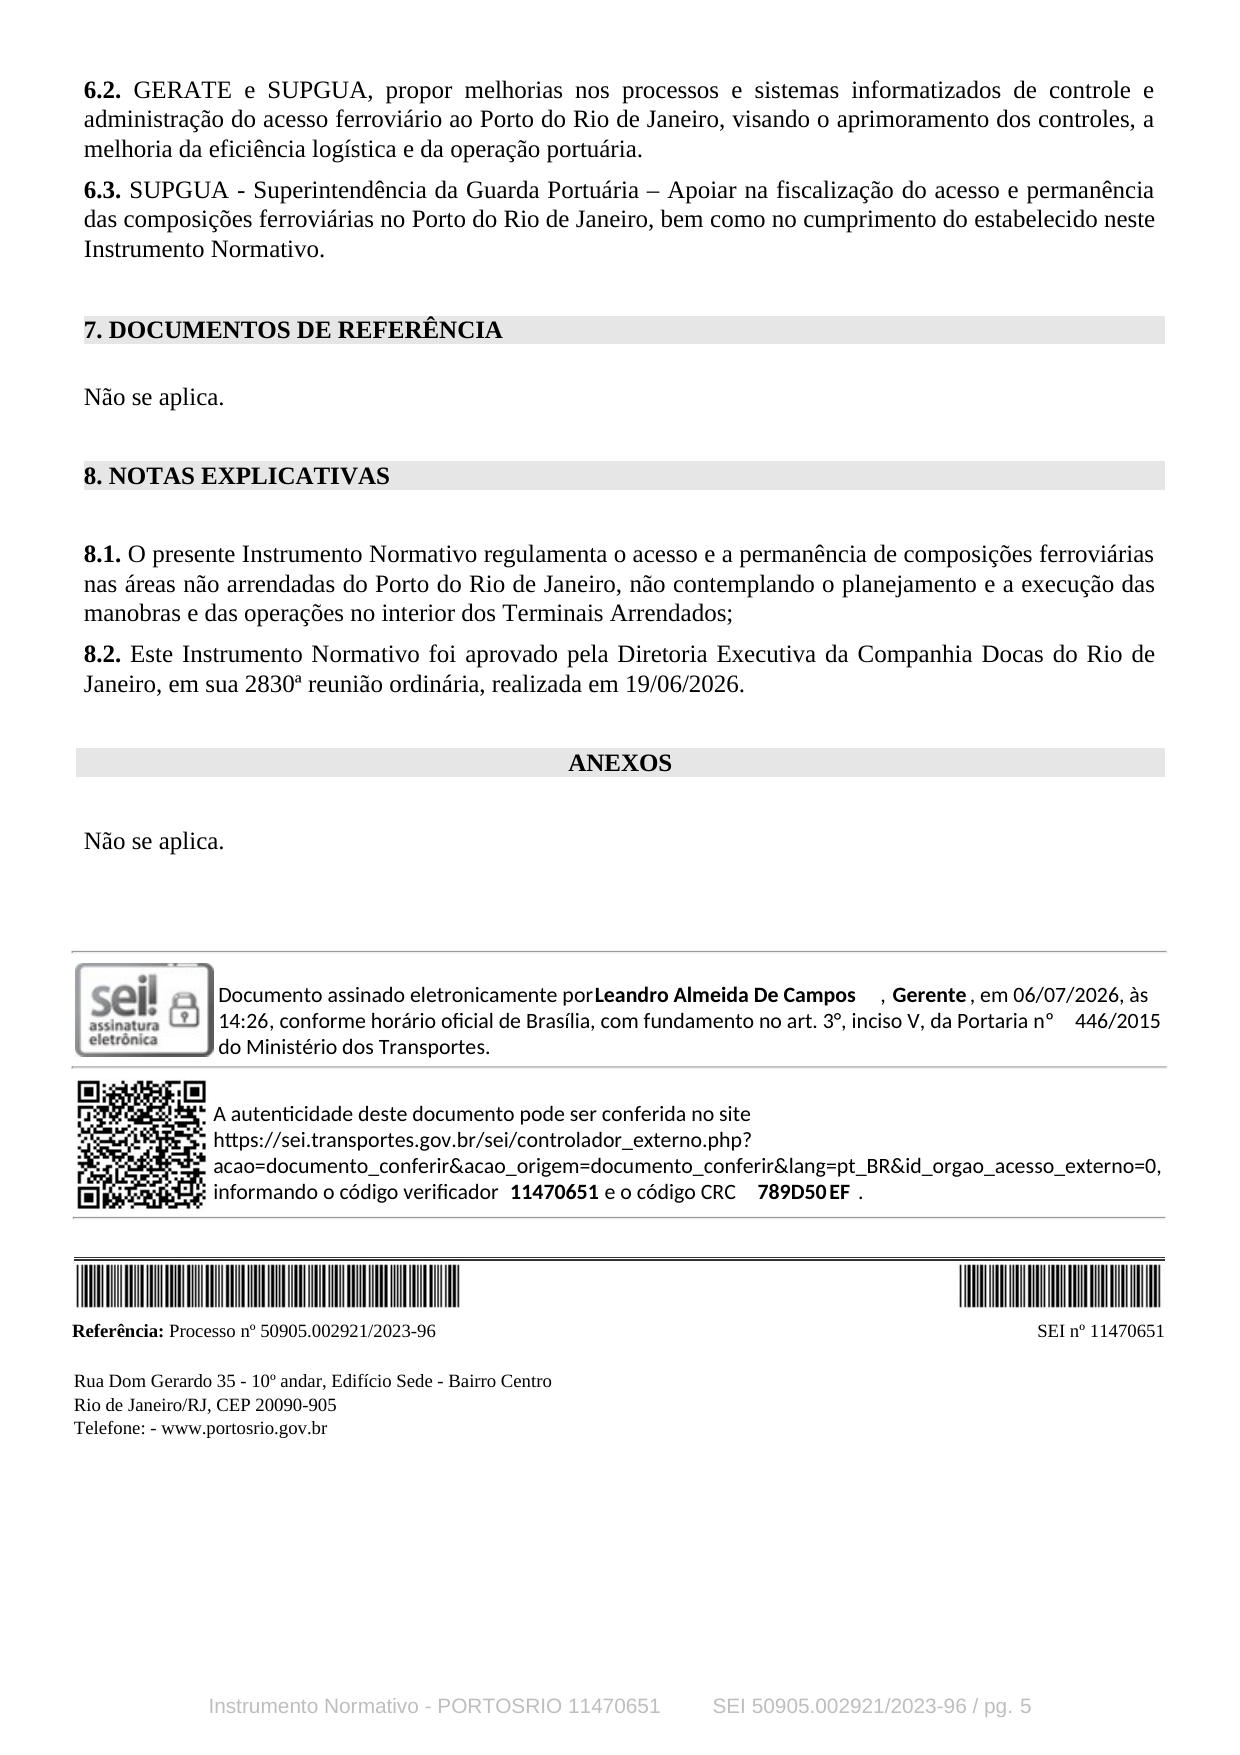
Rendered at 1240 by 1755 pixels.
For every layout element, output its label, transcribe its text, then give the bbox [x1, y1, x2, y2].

text 6.2. GERATE e SUPGUA, propor melhorias nos processos e sistemas informatizados de controle e administração do acesso ferroviário ao Porto do Rio de Janeiro, visando o aprimoramento dos controles, a melhoria da eficiência logística e da operação portuária. [84, 75, 1156, 163]
text Não se aplica. [84, 382, 1156, 411]
text 7. DOCUMENTOS DE REFERÊNCIA [84, 316, 1165, 344]
text Não se aplica. [84, 826, 1156, 855]
text ANEXOS [76, 748, 1165, 777]
text 8.1. O presente Instrumento Normativo regulamenta o acesso e a permanência de composições ferroviárias nas áreas não arrendadas do Porto do Rio de Janeiro, não contemplando o planejamento e a execução das manobras e das operações no interior dos Terminais Arrendados; [84, 539, 1156, 627]
subtitle 8. NOTAS EXPLICATIVAS [84, 461, 1165, 490]
text Referência: Processo nº 50905.002921/2023-96 SEI nº 11470651 [72, 1320, 1165, 1342]
text Rio de Janeiro/RJ, CEP 20090-905 Telefone: - www.portosrio.gov.br [74, 1394, 407, 1438]
text 8.2. Este Instrumento Normativo foi aprovado pela Diretoria Executiva da Companhia Docas do Rio de Janeiro, em sua 2830ª reunião ordinária, realizada em 19/06/2026. [84, 639, 1156, 698]
text 6.3. SUPGUA - Superintendência da Guarda Portuária – Apoiar na fiscalização do acesso e permanência das composições ferroviárias no Porto do Rio de Janeiro, bem como no cumprimento do estabelecido neste Instrumento Normativo. [84, 175, 1156, 263]
text Rua Dom Gerardo 35 - 10º andar, Edifício Sede - Bairro Centro [74, 1370, 1165, 1392]
